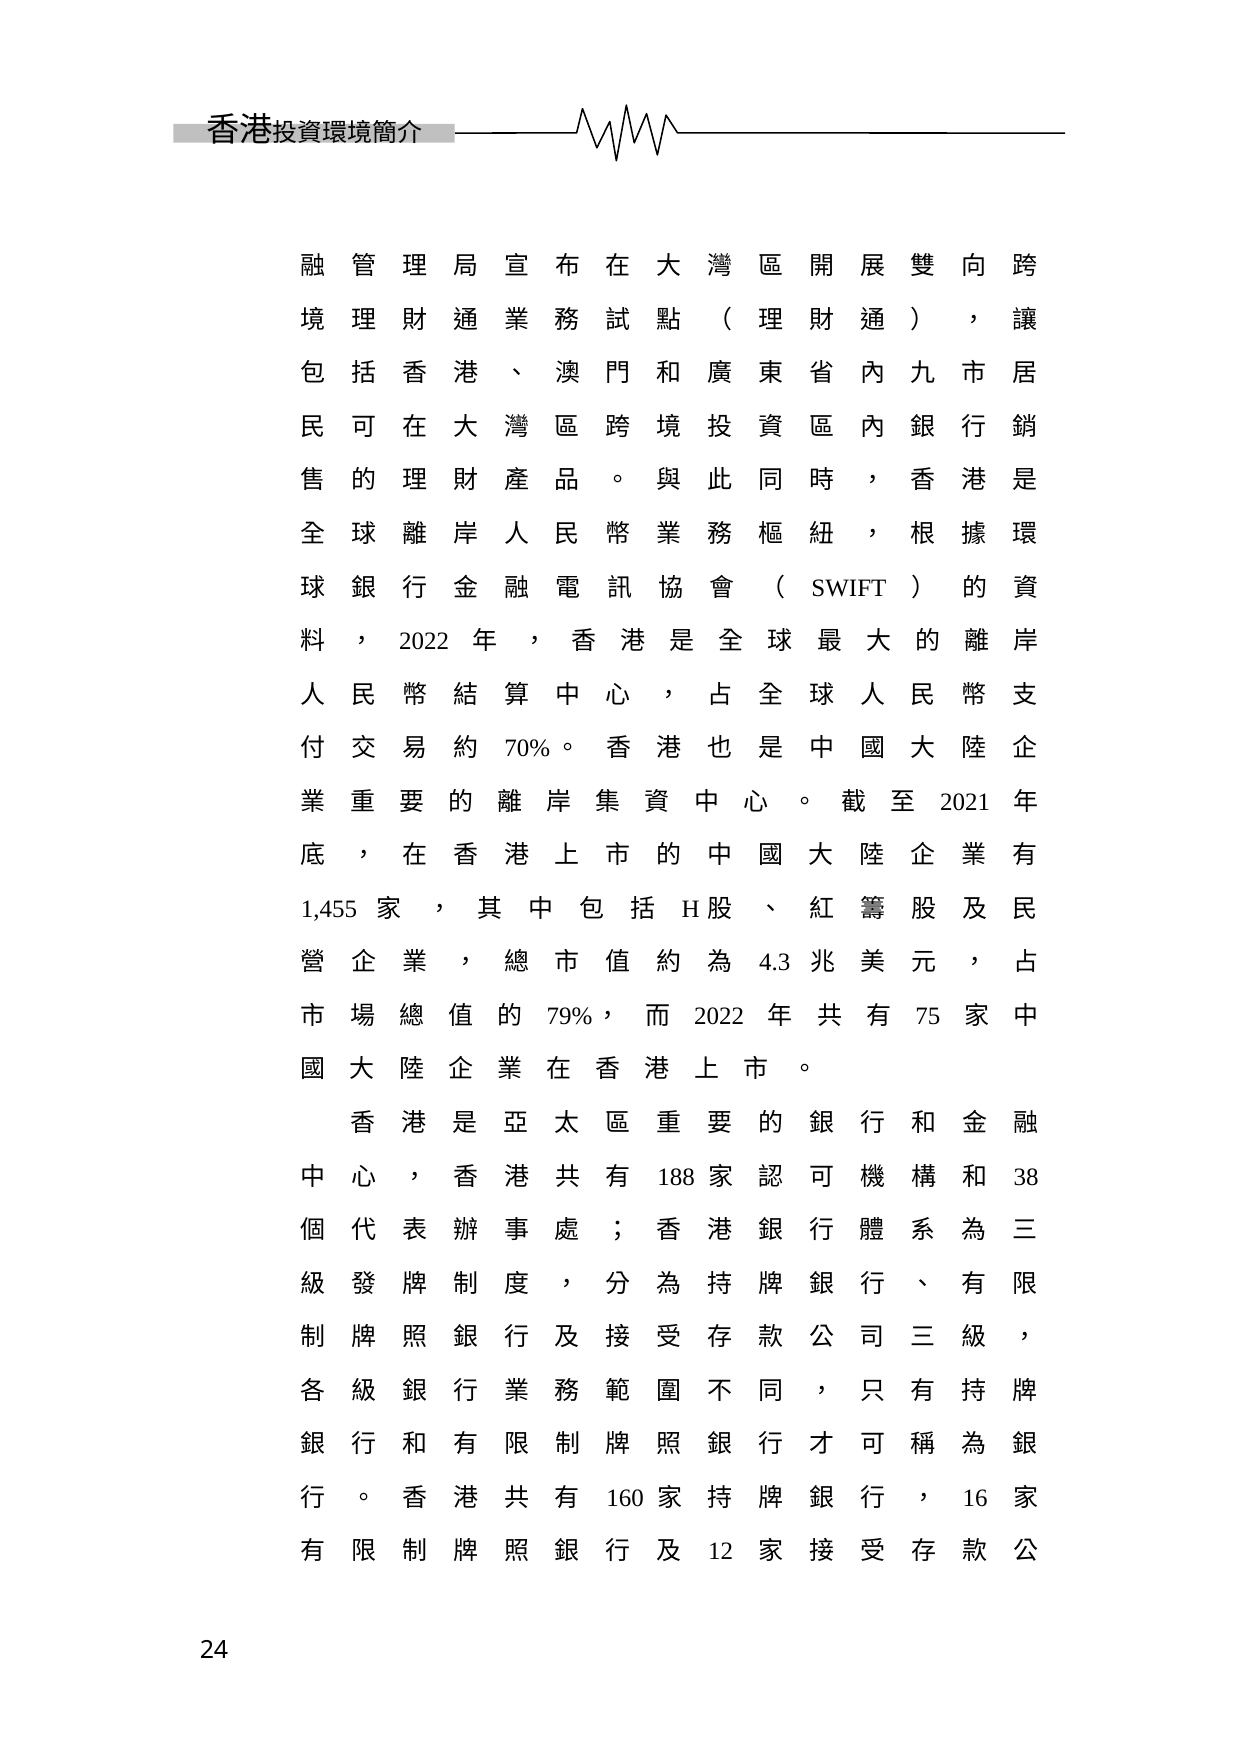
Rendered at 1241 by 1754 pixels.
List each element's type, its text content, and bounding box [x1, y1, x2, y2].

text 香港為具有高競爭力的國際商業樞紐。截至2022年6月底，以市值計算，香港是亞洲第四大及全球第7大證券市場。同期，共有2,238家公司在香港交易所上市，總市值約50,000億美元。根據國際結算銀行公布每3年一度的外匯與衍生工具市場成交額調查結果，香港繼續是全球第4大的外匯市場、第3大場外利率衍生工具市場及全球最大的離岸人民幣業務樞紐。香港的外匯及衍生工具市場活動仍錄得顯著增長。香港外匯交易的平均每日成交金額由2019年4月的6,321億美元，增長9.8%，至2022年4月的6,944億美元。人民幣外匯交易平均每日成交金額，由2019年4月的1,076億美元，增長近7.8%，至2022年4月的1,912億美元。場外利率衍生工具方面，香港的平均每日成交金額由2019年4月的4,359億美元，下降26%，至2022年4月的3,211億美元。2020年6月，中國人民銀行、香港金融管理局及澳門金融管理局宣布在大灣區開展雙向跨境理財通業務試點（理財通），讓包括香港、澳門和廣東省內九市居民可在大灣區跨境投資區內銀行銷售的理財產品。與此同時，香港是全球離岸人民幣業務樞紐，根據環球銀行金融電訊協會（SWIFT）的資料，2022年，香港是全球最大的離岸人民幣結算中心，占全球人民幣支付交易約70%。香港也是中國大陸企業重要的離岸集資中心。截至2021年底，在香港上市的中國大陸企業有1,455家，其中包括H股、紅籌股及民營企業，總市值約為4.3兆美元，占市場總值的79%，而2022年共有75家中國大陸企業在香港上市。 [276, 237, 1063, 1094]
text 香港是亞太區重要的銀行和金融中心，香港共有188家認可機構和38個代表辦事處；香港銀行體系為三級發牌制度，分為持牌銀行、有限制牌照銀行及接受存款公司三級，各級銀行業務範圍不同，只有持牌銀行和有限制牌照銀行才可稱為銀行。香港共有160家持牌銀行，16家有限制牌照銀行及12家接受存款公司，以及38家外資銀行代表辦事處，2020年銀行業雇員人數近10萬人。為促進引入虛擬銀行，金管局於2018年5月30日發出《虛擬銀行的認可》指引修訂本，闡釋金管局的發牌原則。2019年3月，金管局開始發出虛擬銀行牌照。截至2022年年底，香港共有8家虛擬銀行，包括天星銀行有限公司、富融銀行有限公司、理慧銀行有限公司、MOX BANK LIMITED、螞蟻銀行（香港）有限公司、眾安銀行有限公司、匯立銀行有限公司及平安壹賬通銀行（香港）有限公司。 [276, 1094, 1063, 1576]
